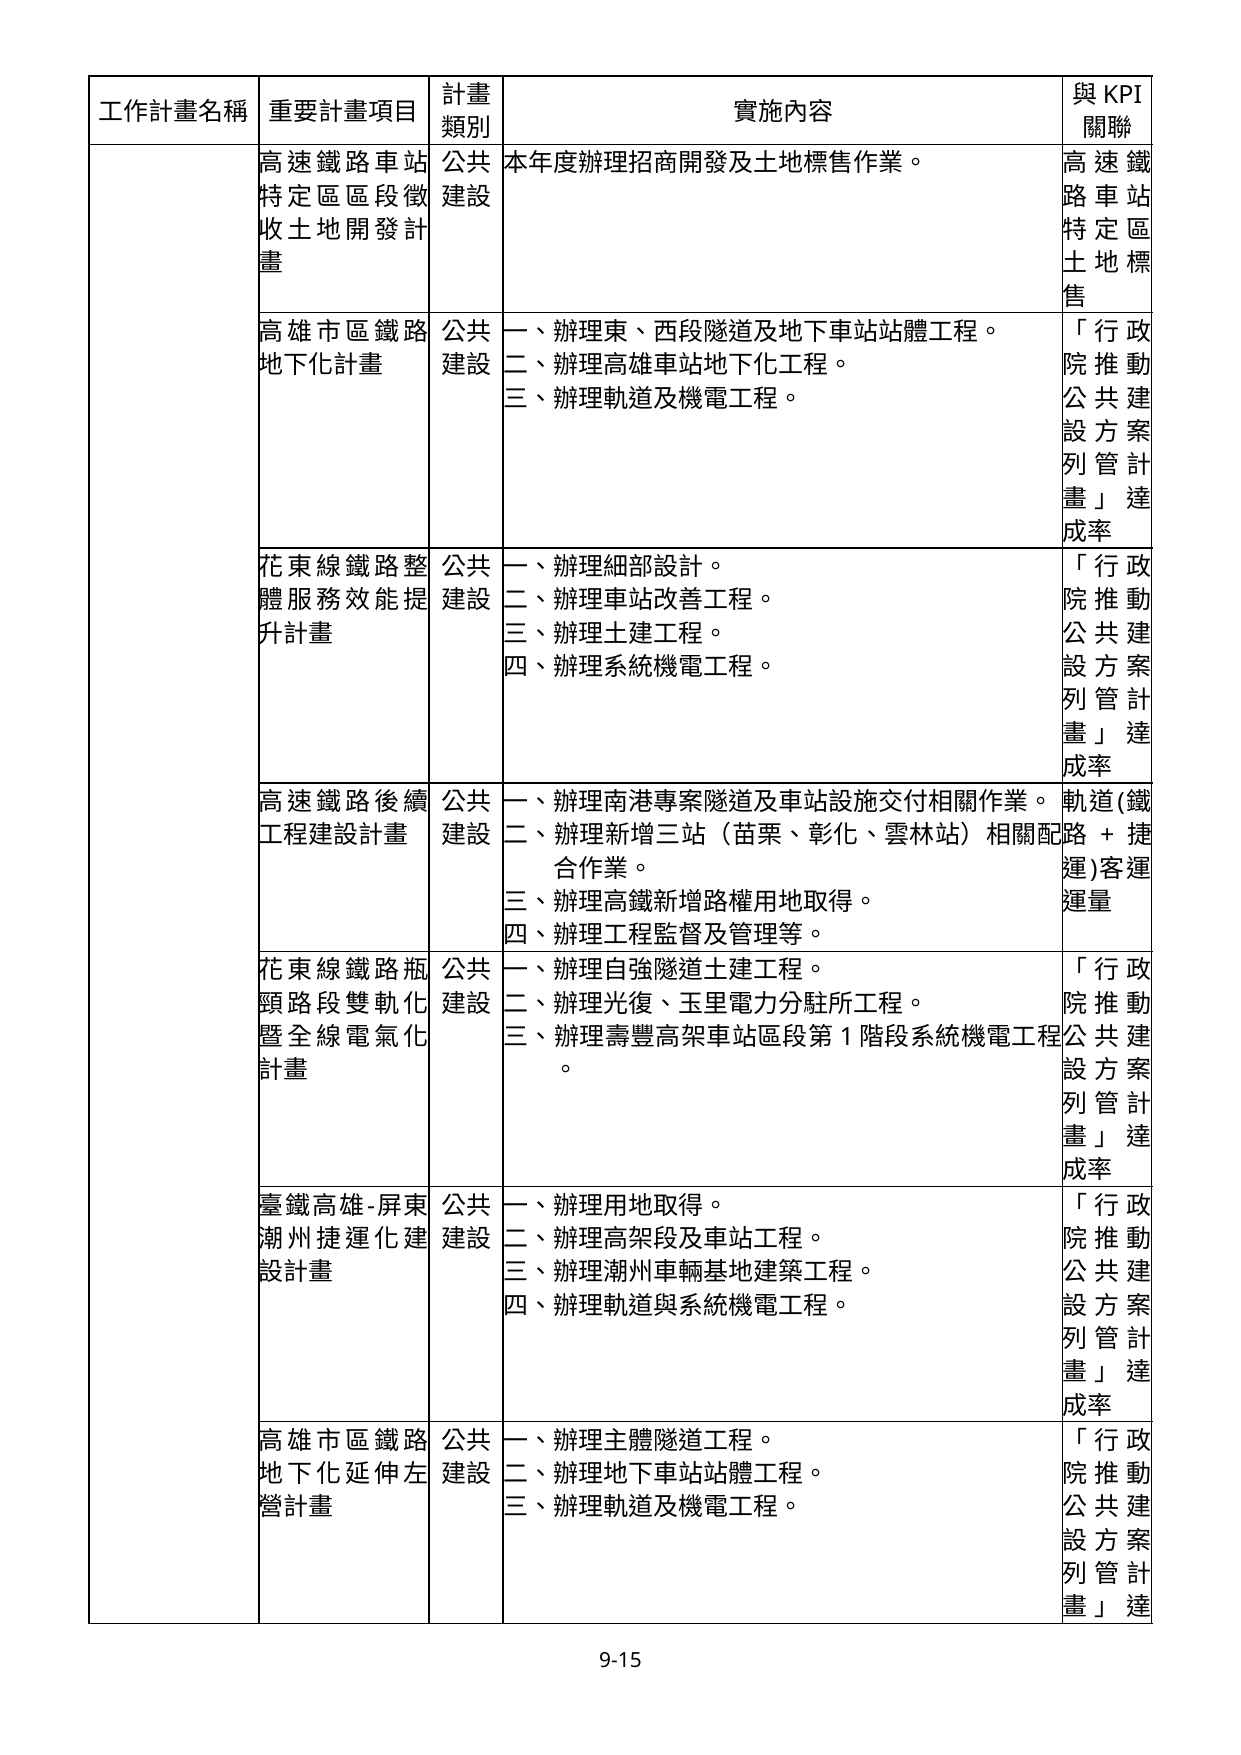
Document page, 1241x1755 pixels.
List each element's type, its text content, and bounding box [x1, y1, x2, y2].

table_cell 「行政院推動公共建設方案列管計畫」達成率 [1063, 952, 1151, 1186]
table_cell 軌道(鐵路+捷運)客運運量 [1063, 784, 1151, 951]
table_cell 公共建設 [430, 952, 502, 1186]
table_header 與KPI關聯 [1063, 77, 1151, 143]
table_cell 公共建設 [430, 313, 502, 547]
table_cell 一、辦理自強隧道土建工程。 二、辦理光復、玉里電力分駐所工程。 三、辦理壽豐高架車站區段第1階段系統機電工程。 [504, 952, 1062, 1186]
table_cell 高雄市區鐵路地下化延伸左營計畫 [260, 1422, 428, 1622]
table_cell 一、辦理用地取得。 二、辦理高架段及車站工程。 三、辦理潮州車輛基地建築工程。 四、辦理軌道與系統機電工程。 [504, 1187, 1062, 1421]
table_cell 臺鐵高雄-屏東潮州捷運化建設計畫 [260, 1187, 428, 1421]
table_header 重要計畫項目 [260, 77, 428, 143]
table_header 工作計畫名稱 [90, 77, 258, 143]
table_cell 一、辦理主體隧道工程。 二、辦理地下車站站體工程。 三、辦理軌道及機電工程。 [504, 1422, 1062, 1622]
table_header 計畫類別 [430, 77, 502, 143]
table_cell 公共建設 [430, 549, 502, 782]
table_cell 「行政院推動公共建設方案列管計畫」達 [1063, 1422, 1151, 1622]
table_cell 一、辦理南港專案隧道及車站設施交付相關作業。 二、辦理新增三站（苗栗、彰化、雲林站）相關配合作業。 三、辦理高鐵新增路權用地取得。 四、辦理工程監督及管理等。 [504, 784, 1062, 951]
table_cell [90, 145, 258, 1622]
table_cell 高速鐵路車站特定區土地標售 [1063, 145, 1151, 312]
table_cell 「行政院推動公共建設方案列管計畫」達成率 [1063, 313, 1151, 547]
table_cell 高雄市區鐵路地下化計畫 [260, 313, 428, 547]
table_cell 一、辦理東、西段隧道及地下車站站體工程。 二、辦理高雄車站地下化工程。 三、辦理軌道及機電工程。 [504, 313, 1062, 547]
table_cell 花東線鐵路瓶頸路段雙軌化暨全線電氣化計畫 [260, 952, 428, 1186]
table_cell 公共建設 [430, 784, 502, 951]
table_cell 一、辦理細部設計。 二、辦理車站改善工程。 三、辦理土建工程。 四、辦理系統機電工程。 [504, 549, 1062, 782]
table_cell 本年度辦理招商開發及土地標售作業。 [504, 145, 1062, 312]
table_header 實施內容 [504, 77, 1062, 143]
table_cell 「行政院推動公共建設方案列管計畫」達成率 [1063, 549, 1151, 782]
table_cell 花東線鐵路整體服務效能提升計畫 [260, 549, 428, 782]
table_cell 「行政院推動公共建設方案列管計畫」達成率 [1063, 1187, 1151, 1421]
table_cell 高速鐵路車站特定區區段徵收土地開發計畫 [260, 145, 428, 312]
table_cell 高速鐵路後續工程建設計畫 [260, 784, 428, 951]
table_cell 公共建設 [430, 145, 502, 312]
table_cell 公共建設 [430, 1187, 502, 1421]
table_cell 公共建設 [430, 1422, 502, 1622]
